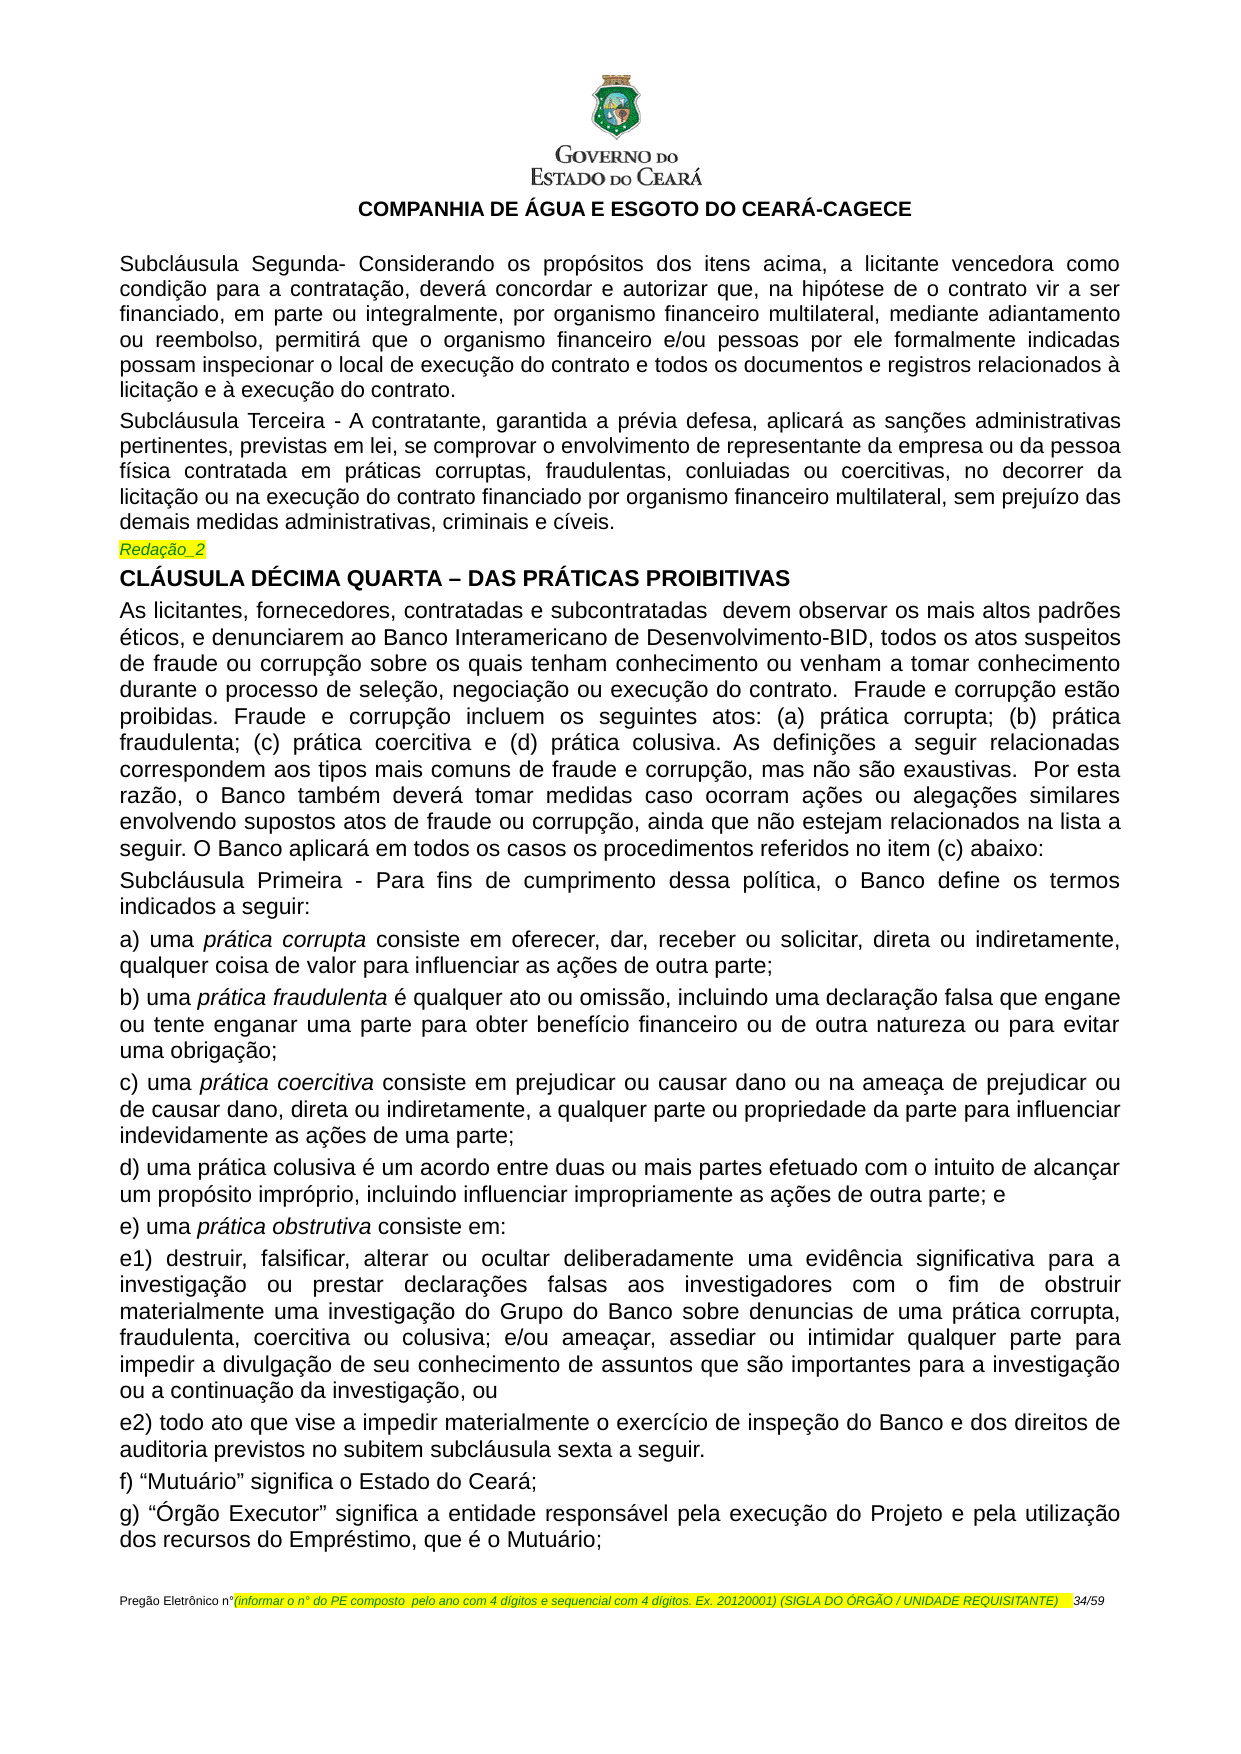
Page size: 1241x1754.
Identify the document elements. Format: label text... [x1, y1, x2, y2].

text b) uma prática fraudulenta é qualquer ato ou omissão, incluindo uma declaração falsa que engane ou tente enganar uma parte para obter benefício financeiro ou de outra natureza ou para evitar uma obrigação; [119, 984, 1121, 1063]
text CLÁUSULA DÉCIMA QUARTA – DAS PRÁTICAS PROIBITIVAS [119, 565, 1121, 591]
text As licitantes, fornecedores, contratadas e subcontratadas devem observar os mais altos padrões éticos, e denunciarem ao Banco Interamericano de Desenvolvimento-BID, todos os atos suspeitos de fraude ou corrupção sobre os quais tenham conhecimento ou venham a tomar conhecimento durante o processo de seleção, negociação ou execução do contrato. Fraude e corrupção estão proibidas. Fraude e corrupção incluem os seguintes atos: (a) prática corrupta; (b) prática fraudulenta; (c) prática coercitiva e (d) prática colusiva. As definições a seguir relacionadas correspondem aos tipos mais comuns de fraude e corrupção, mas não são exaustivas. Por esta razão, o Banco também deverá tomar medidas caso ocorram ações ou alegações similares envolvendo supostos atos de fraude ou corrupção, ainda que não estejam relacionados na lista a seguir. O Banco aplicará em todos os casos os procedimentos referidos no item (c) abaixo: [119, 597, 1121, 861]
text a) uma prática corrupta consiste em oferecer, dar, receber ou solicitar, direta ou indiretamente, qualquer coisa de valor para influenciar as ações de outra parte; [119, 926, 1121, 978]
text e2) todo ato que vise a impedir materialmente o exercício de inspeção do Banco e dos direitos de auditoria previstos no subitem subcláusula sexta a seguir. [119, 1409, 1121, 1462]
text f) “Mutuário” significa o Estado do Ceará; [119, 1468, 1121, 1494]
text g) “Órgão Executor” significa a entidade responsável pela execução do Projeto e pela utilização dos recursos do Empréstimo, que é o Mutuário; [119, 1500, 1121, 1553]
text Subcláusula Terceira - A contratante, garantida a prévia defesa, aplicará as sanções administrativas pertinentes, previstas em lei, se comprovar o envolvimento de representante da empresa ou da pessoa física contratada em práticas corruptas, fraudulentas, conluiadas ou coercitivas, no decorrer da licitação ou na execução do contrato financiado por organismo financeiro multilateral, sem prejuízo das demais medidas administrativas, criminais e cíveis. [119, 408, 1123, 534]
text Subcláusula Segunda- Considerando os propósitos dos itens acima, a licitante vencedora como condição para a contratação, deverá concordar e autorizar que, na hipótese de o contrato vir a ser financiado, em parte ou integralmente, por organismo financeiro multilateral, mediante adiantamento ou reembolso, permitirá que o organismo financeiro e/ou pessoas por ele formalmente indicadas possam inspecionar o local de execução do contrato e todos os documentos e registros relacionados à licitação e à execução do contrato. [119, 251, 1121, 402]
text Redação_2 [119, 540, 1123, 559]
text e1) destruir, falsificar, alterar ou ocultar deliberadamente uma evidência significativa para a investigação ou prestar declarações falsas aos investigadores com o fim de obstruir materialmente uma investigação do Grupo do Banco sobre denuncias de uma prática corrupta, fraudulenta, coercitiva ou colusiva; e/ou ameaçar, assediar ou intimidar qualquer parte para impedir a divulgação de seu conhecimento de assuntos que são importantes para a investigação ou a continuação da investigação, ou [119, 1245, 1121, 1403]
text d) uma prática colusiva é um acordo entre duas ou mais partes efetuado com o intuito de alcançar um propósito impróprio, incluindo influenciar impropriamente as ações de outra parte; e [119, 1154, 1121, 1207]
text e) uma prática obstrutiva consiste em: [119, 1213, 1121, 1239]
text c) uma prática coercitiva consiste em prejudicar ou causar dano ou na ameaça de prejudicar ou de causar dano, direta ou indiretamente, a qualquer parte ou propriedade da parte para influenciar indevidamente as ações de uma parte; [119, 1069, 1121, 1148]
text Subcláusula Primeira - Para fins de cumprimento dessa política, o Banco define os termos indicados a seguir: [119, 867, 1121, 919]
